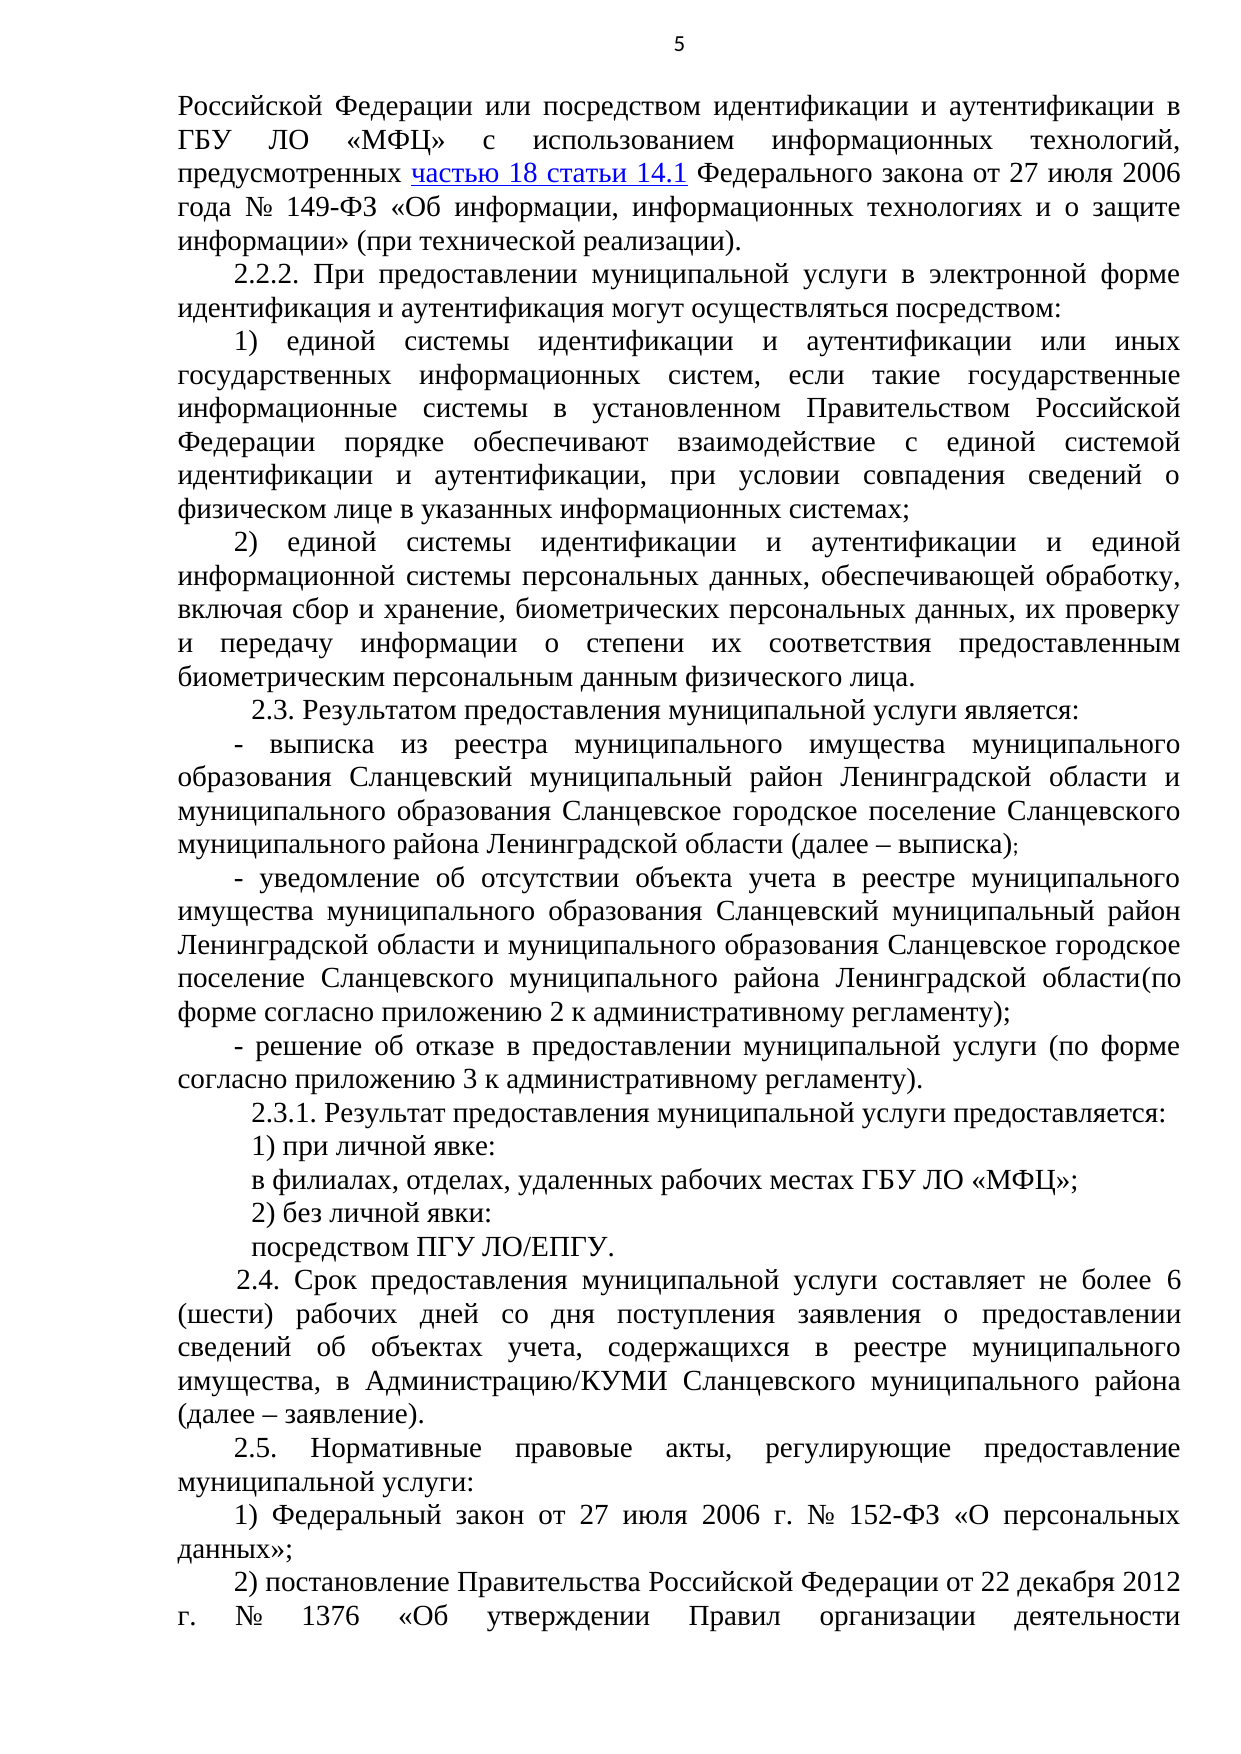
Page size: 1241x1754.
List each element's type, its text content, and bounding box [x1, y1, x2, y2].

text 2) без личной явки: [177, 1195, 1181, 1229]
text 2.3.1. Результат предоставления муниципальной услуги предоставляется: [177, 1095, 1181, 1128]
text Российской Федерации или посредством идентификации и аутентификации в ГБУ ЛО «МФЦ» с использованием информационных технологий, предусмотренных частью 18 статьи 14.1 Федерального закона от 27 июля 2006 года № 149-ФЗ «Об информации, информационных технологиях и о защите информации» (при технической реализации). [177, 88, 1181, 256]
text 1) единой системы идентификации и аутентификации или иных государственных информационных систем, если такие государственные информационные системы в установленном Правительством Российской Федерации порядке обеспечивают взаимодействие с единой системой идентификации и аутентификации, при условии совпадения сведений о физическом лице в указанных информационных системах; [177, 323, 1181, 524]
text посредством ПГУ ЛО/ЕПГУ. [177, 1229, 1181, 1262]
text 2.2.2. При предоставлении муниципальной услуги в электронной форме идентификация и аутентификация могут осуществляться посредством: [177, 256, 1181, 323]
text - выписка из реестра муниципального имущества муниципального образования Сланцевский муниципальный район Ленинградской области и муниципального образования Сланцевское городское поселение Сланцевского муниципального района Ленинградской области (далее – выписка); [177, 726, 1181, 860]
text 2.4. Срок предоставления муниципальной услуги составляет не более 6 (шести) рабочих дней со дня поступления заявления о предоставлении сведений об объектах учета, содержащихся в реестре муниципального имущества, в Администрацию/КУМИ Сланцевского муниципального района (далее – заявление). [177, 1262, 1181, 1430]
text 2.5. Нормативные правовые акты, регулирующие предоставление муниципальной услуги: [177, 1430, 1181, 1497]
text в филиалах, отделах, удаленных рабочих местах ГБУ ЛО «МФЦ»; [177, 1162, 1181, 1195]
text 2.3. Результатом предоставления муниципальной услуги является: [177, 692, 1181, 726]
text 1) при личной явке: [177, 1128, 1181, 1162]
text 1) Федеральный закон от 27 июля 2006 г. № 152-ФЗ «О персональных данных»; [177, 1497, 1181, 1564]
text 2) единой системы идентификации и аутентификации и единой информационной системы персональных данных, обеспечивающей обработку, включая сбор и хранение, биометрических персональных данных, их проверку и передачу информации о степени их соответствия предоставленным биометрическим персональным данным физического лица. [177, 524, 1181, 692]
text - решение об отказе в предоставлении муниципальной услуги (по форме согласно приложению 3 к административному регламенту). [177, 1028, 1181, 1095]
text 2) постановление Правительства Российской Федерации от 22 декабря 2012 г. № 1376 «Об утверждении Правил организации деятельности [177, 1564, 1181, 1631]
text - уведомление об отсутствии объекта учета в реестре муниципального имущества муниципального образования Сланцевский муниципальный район Ленинградской области и муниципального образования Сланцевское городское поселение Сланцевского муниципального района Ленинградской области(по форме согласно приложению 2 к административному регламенту); [177, 860, 1181, 1028]
